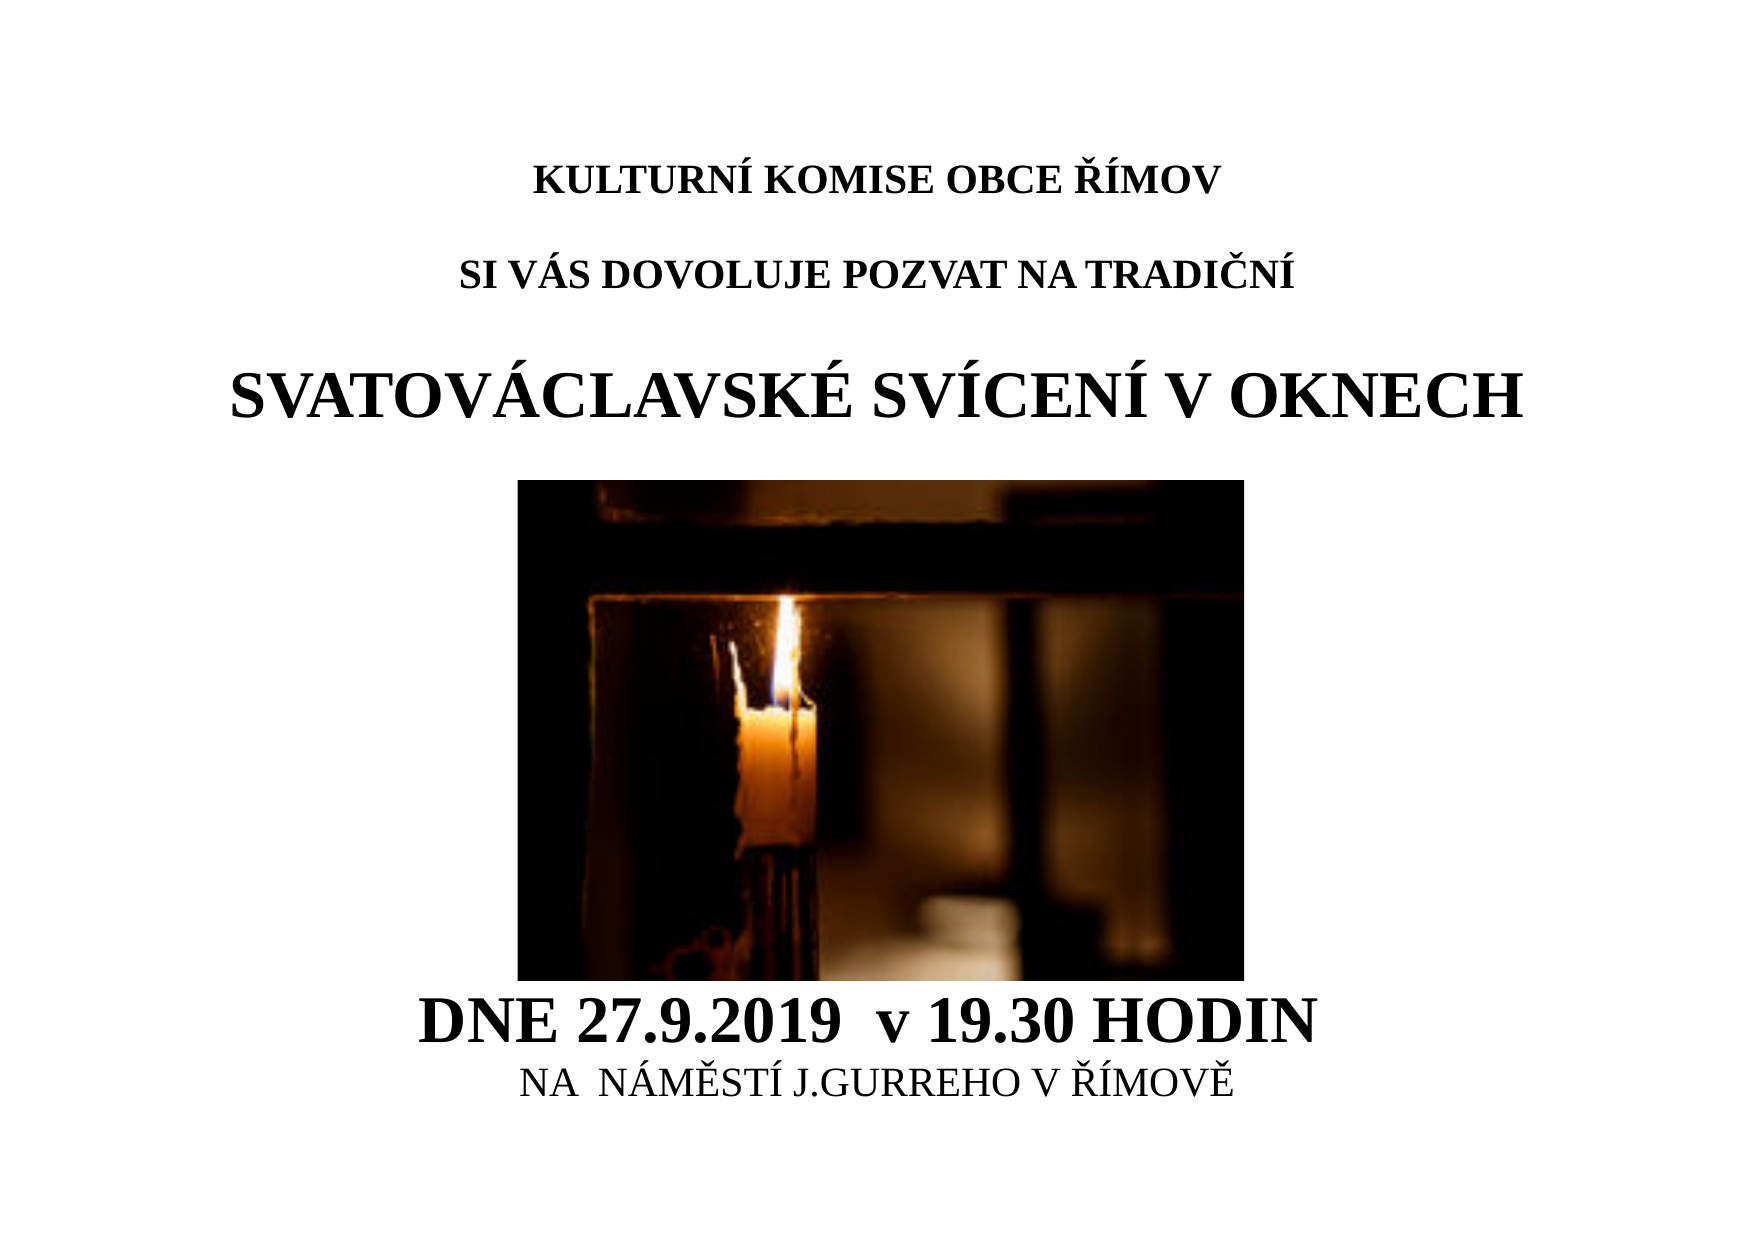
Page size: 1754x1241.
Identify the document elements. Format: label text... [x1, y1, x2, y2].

text DNE 27.9.2019 v 19.30 HODIN [118, 468, 1636, 1057]
text SI VÁS DOVOLUJE POZVAT NA TRADIČNÍ [118, 250, 1636, 298]
text KULTURNÍ KOMISE OBCE ŘÍMOV [118, 154, 1636, 202]
picture [517, 480, 1245, 981]
text SVATOVÁCLAVSKÉ SVÍCENÍ V OKNECH [118, 355, 1636, 432]
text NA NÁMĚSTÍ J.GURREHO V ŘÍMOVĚ [118, 1057, 1636, 1105]
